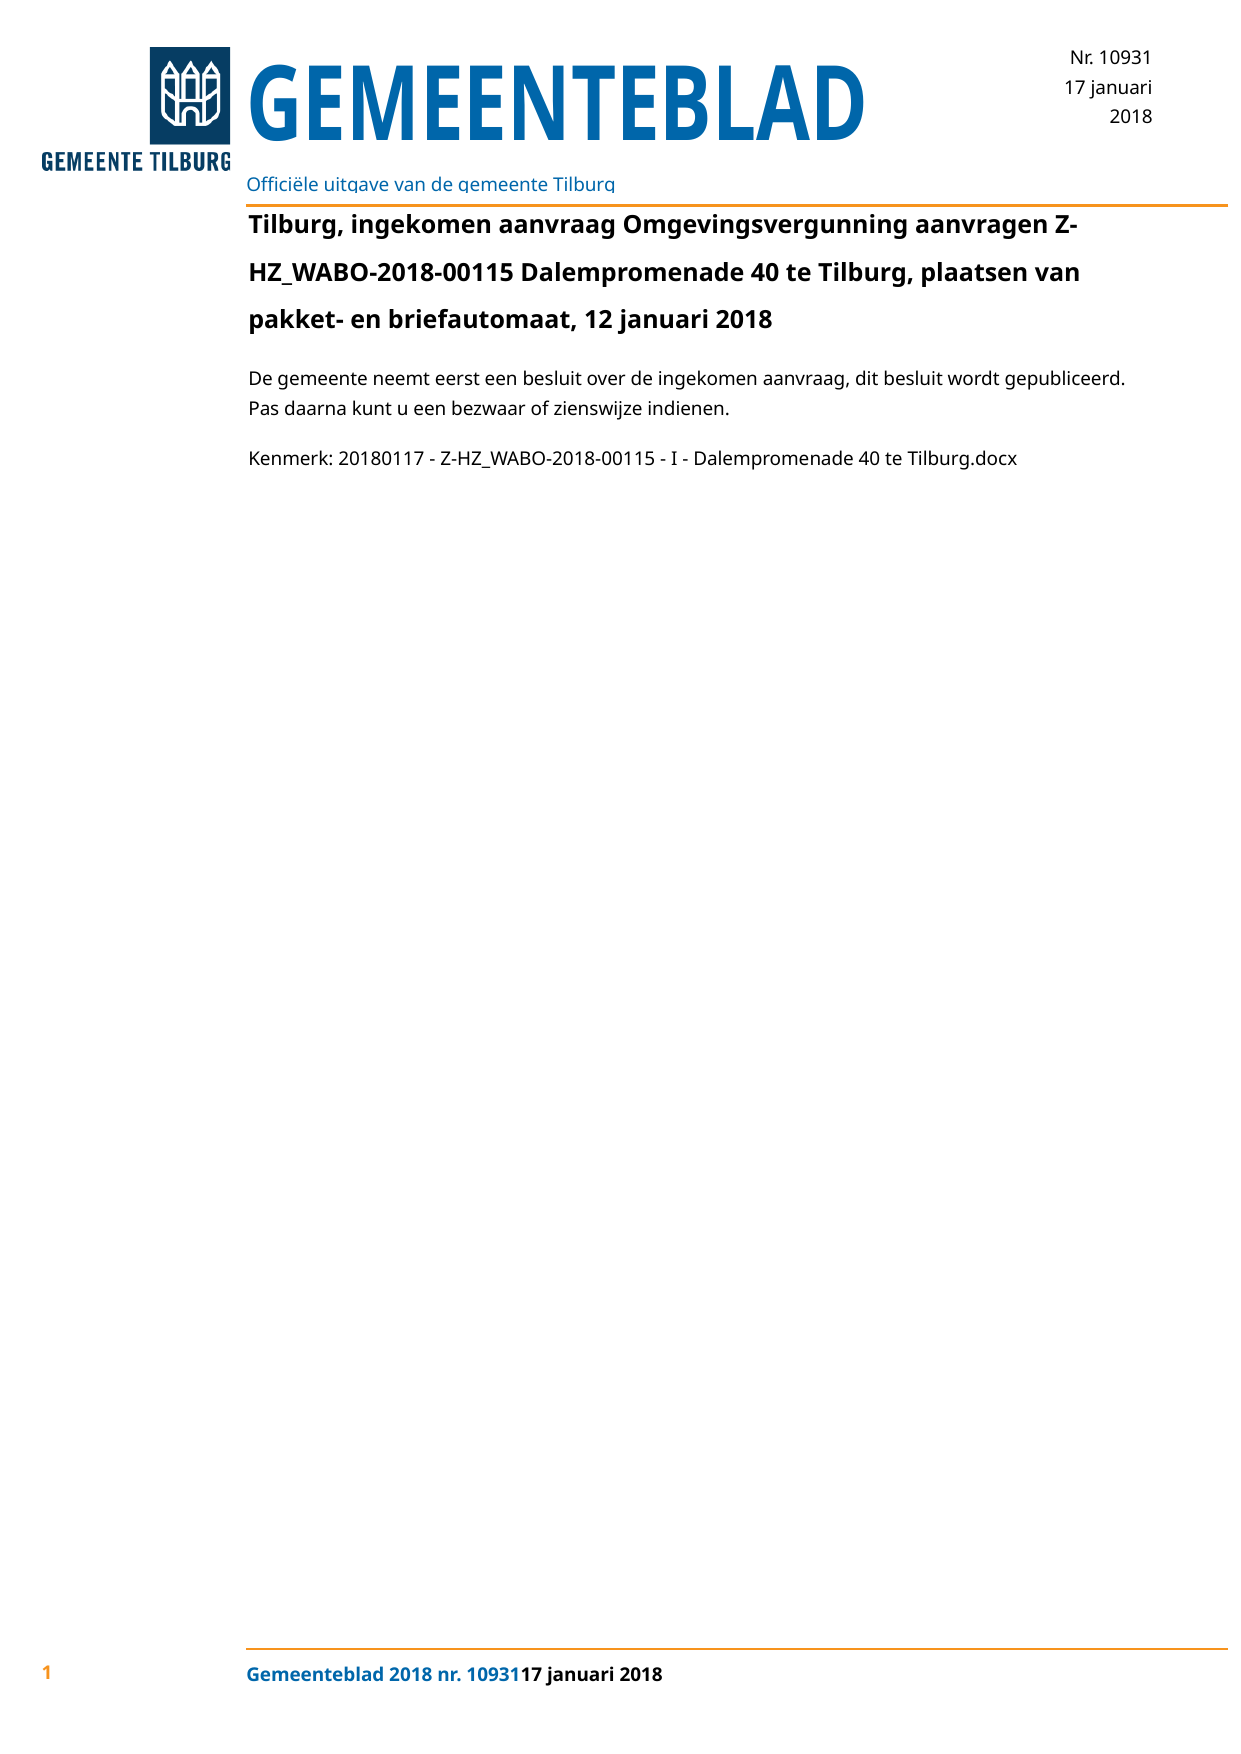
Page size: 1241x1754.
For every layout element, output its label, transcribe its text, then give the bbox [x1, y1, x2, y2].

text Tilburg, ingekomen aanvraag Omgevingsvergunning aanvragen Z-HZ_WABO-2018-00115 Dalempromenade 40 te Tilburg, plaatsen van pakket- en briefautomaat, 12 januari 2018 [248, 207, 1152, 336]
picture [41, 47, 231, 172]
text Kenmerk: 20180117 - Z-HZ_WABO-2018-00115 - I - Dalempromenade 40 te Tilburg.docx [248, 446, 1152, 471]
text De gemeente neemt eerst een besluit over de ingekomen aanvraag, dit besluit wordt gepubliceerd. Pas daarna kunt u een bezwaar of zienswijze indienen. [248, 366, 1152, 421]
